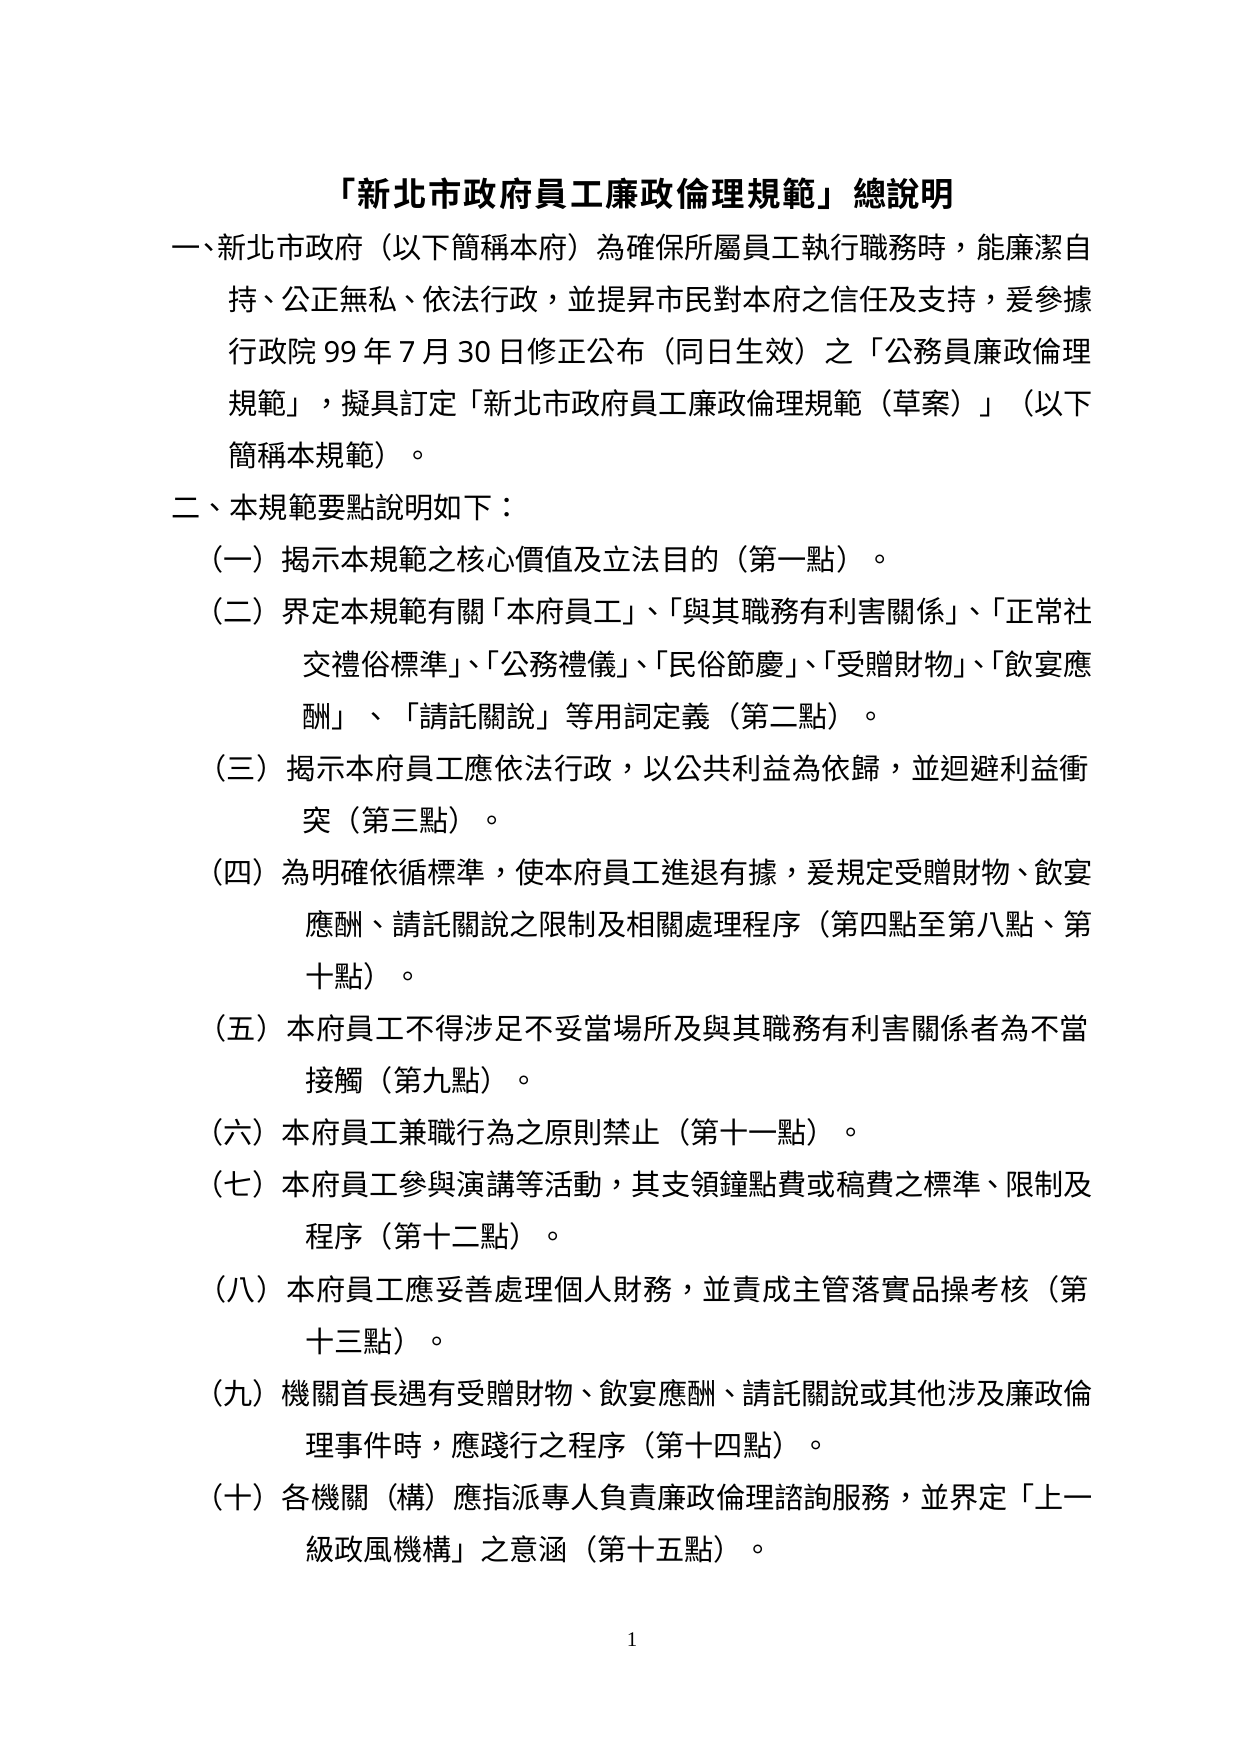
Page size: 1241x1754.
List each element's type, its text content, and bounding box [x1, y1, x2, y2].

text （十）各機關（構）應指派專人負責廉政倫理諮詢服務，並界定「上一級政風機構」之意涵（第十五點）。 [171, 1467, 1092, 1571]
text （九）機關首長遇有受贈財物、飲宴應酬、請託關說或其他涉及廉政倫理事件時，應踐行之程序（第十四點）。 [171, 1362, 1092, 1467]
text （八）本府員工應妥善處理個人財務，並責成主管落實品操考核（第十三點）。 [171, 1258, 1092, 1362]
text （四）為明確依循標準，使本府員工進退有據，爰規定受贈財物、飲宴應酬、請託關說之限制及相關處理程序（第四點至第八點、第十點）。 [171, 842, 1092, 998]
text （二）界定本規範有關「本府員工」、「與其職務有利害關係」、「正常社交禮俗標準」、「公務禮儀」、「民俗節慶」、「受贈財物」、「飲宴應酬」、「請託關說」等用詞定義（第二點）。 [171, 581, 1092, 737]
text 二、本規範要點說明如下： [171, 477, 1092, 529]
text 一、新北市政府（以下簡稱本府）為確保所屬員工執行職務時，能廉潔自持、公正無私、依法行政，並提昇市民對本府之信任及支持，爰參據行政院99年7月30日修正公布（同日生效）之「公務員廉政倫理規範」，擬具訂定「新北市政府員工廉政倫理規範（草案）」（以下簡稱本規範）。 [171, 217, 1092, 477]
text （六）本府員工兼職行為之原則禁止（第十一點）。 [171, 1102, 1092, 1154]
text （五）本府員工不得涉足不妥當場所及與其職務有利害關係者為不當接觸（第九點）。 [171, 998, 1092, 1102]
text （三）揭示本府員工應依法行政，以公共利益為依歸，並迴避利益衝突（第三點）。 [171, 737, 1092, 842]
text 「新北市政府員工廉政倫理規範」總說明 [171, 164, 1092, 217]
text （一）揭示本規範之核心價值及立法目的（第一點）。 [171, 529, 1092, 581]
text （七）本府員工參與演講等活動，其支領鐘點費或稿費之標準、限制及程序（第十二點）。 [171, 1154, 1092, 1258]
